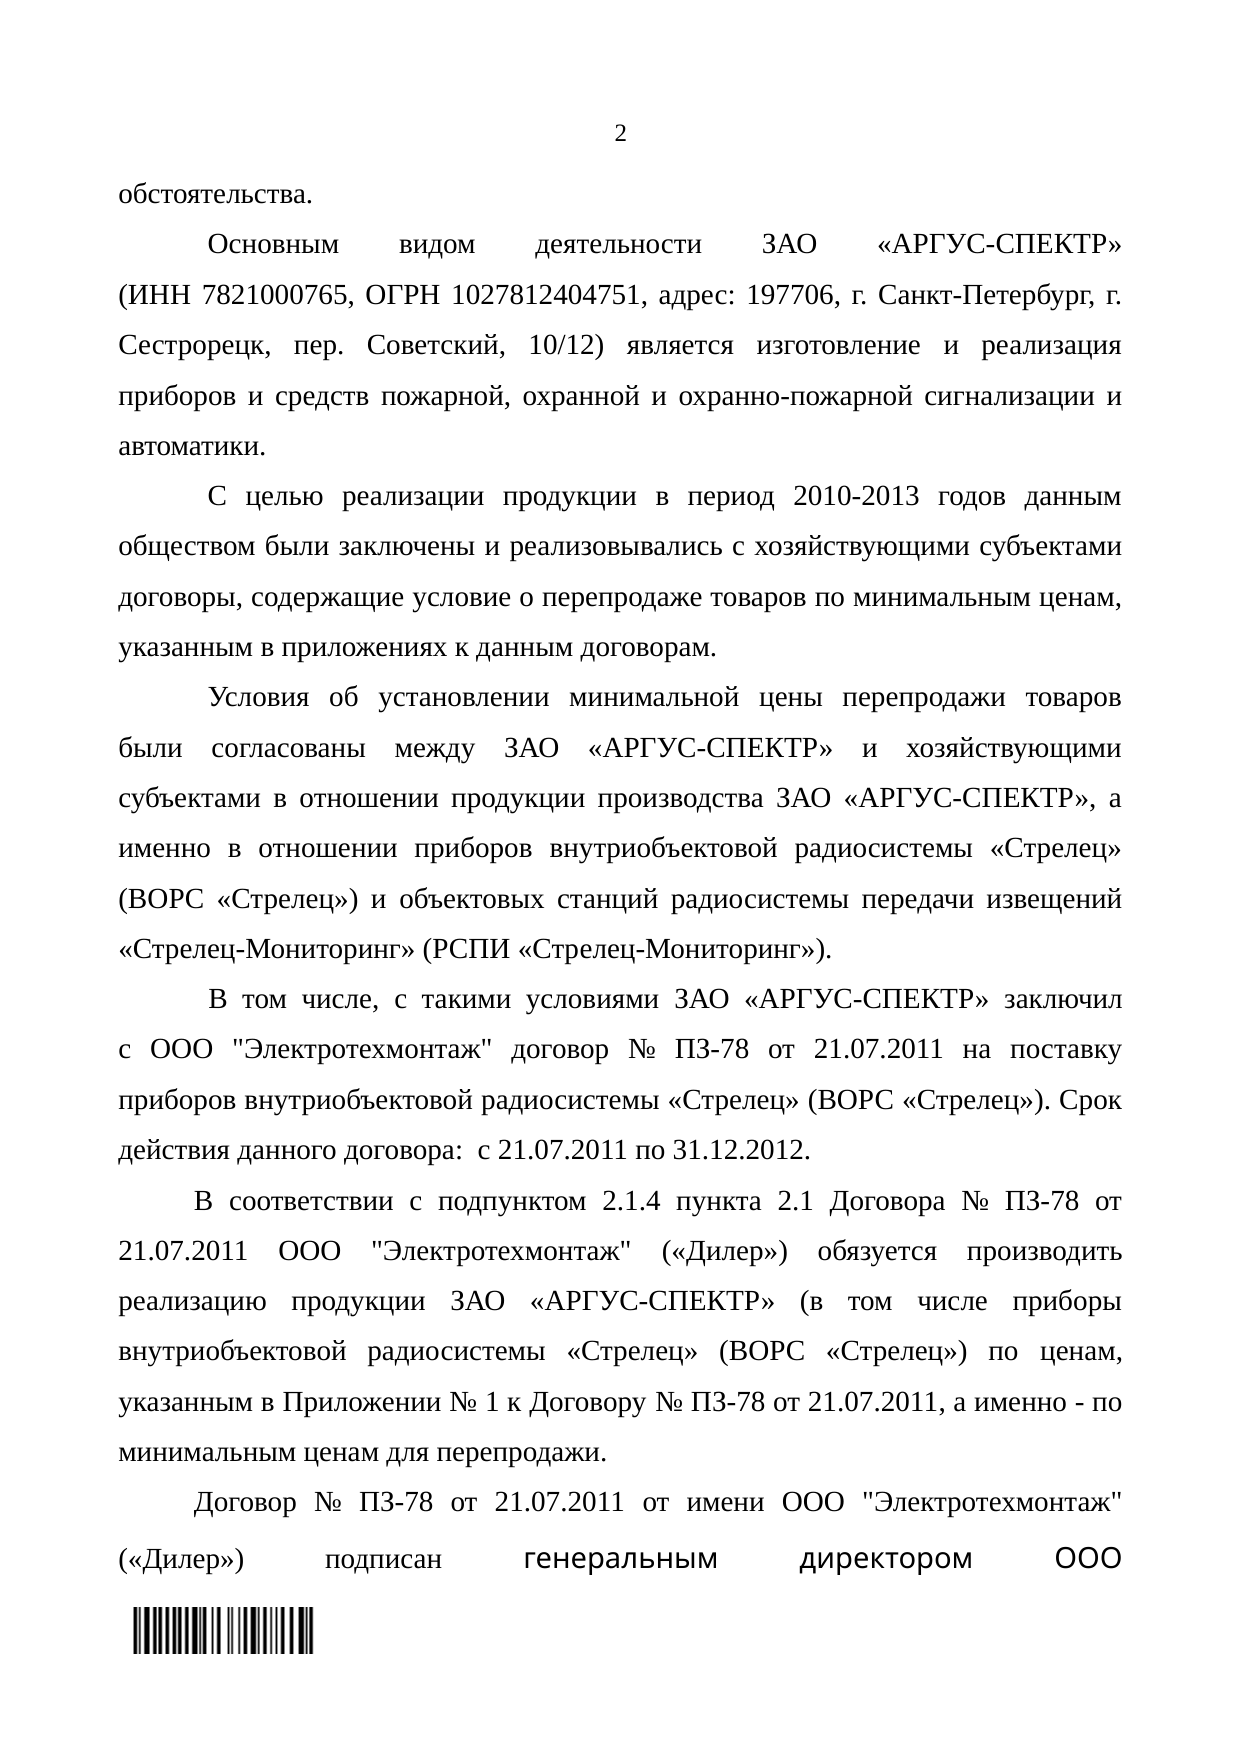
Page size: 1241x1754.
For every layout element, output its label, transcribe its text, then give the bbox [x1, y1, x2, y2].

text Условия об установлении минимальной цены перепродажи товаров были согласованы между ЗАО «АРГУС-СПЕКТР» и хозяйствующими субъектами в отношении продукции производства ЗАО «АРГУС-СПЕКТР», а именно в отношении приборов внутриобъектовой радиосистемы «Стрелец» (ВОРС «Стрелец») и объектовых станций радиосистемы передачи извещений «Стрелец-Мониторинг» (РСПИ «Стрелец-Мониторинг»). [118, 679, 1123, 964]
text С целью реализации продукции в период 2010-2013 годов данным обществом были заключены и реализовывались с хозяйствующими субъектами договоры, содержащие условие о перепродаже товаров по минимальным ценам, указанным в приложениях к данным договорам. [118, 478, 1123, 663]
text Договор № ПЗ-78 от 21.07.2011 от имени ООО "Электротехмонтаж" («Дилер») подписан генеральным директором ООО [118, 1484, 1123, 1577]
text Основным видом деятельности ЗАО «АРГУС-СПЕКТР» (ИНН 7821000765, ОГРН 1027812404751, адрес: 197706, г. Санкт-Петербург, г. Сестрорецк, пер. Советский, 10/12) является изготовление и реализация приборов и средств пожарной, охранной и охранно-пожарной сигнализации и автоматики. [118, 227, 1123, 461]
picture [118, 1607, 331, 1654]
text В том числе, с такими условиями ЗАО «АРГУС-СПЕКТР» заключил с ООО "Электротехмонтаж" договор № ПЗ-78 от 21.07.2011 на поставку приборов внутриобъектовой радиосистемы «Стрелец» (ВОРС «Стрелец»). Срок действия данного договора: с 21.07.2011 по 31.12.2012. [118, 981, 1123, 1166]
text обстоятельства. [118, 176, 1123, 210]
text В соответствии с подпунктом 2.1.4 пункта 2.1 Договора № ПЗ-78 от 21.07.2011 ООО "Электротехмонтаж" («Дилер») обязуется производить реализацию продукции ЗАО «АРГУС-СПЕКТР» (в том числе приборы внутриобъектовой радиосистемы «Стрелец» (ВОРС «Стрелец») по ценам, указанным в Приложении № 1 к Договору № ПЗ-78 от 21.07.2011, а именно - по минимальным ценам для перепродажи. [118, 1183, 1123, 1468]
